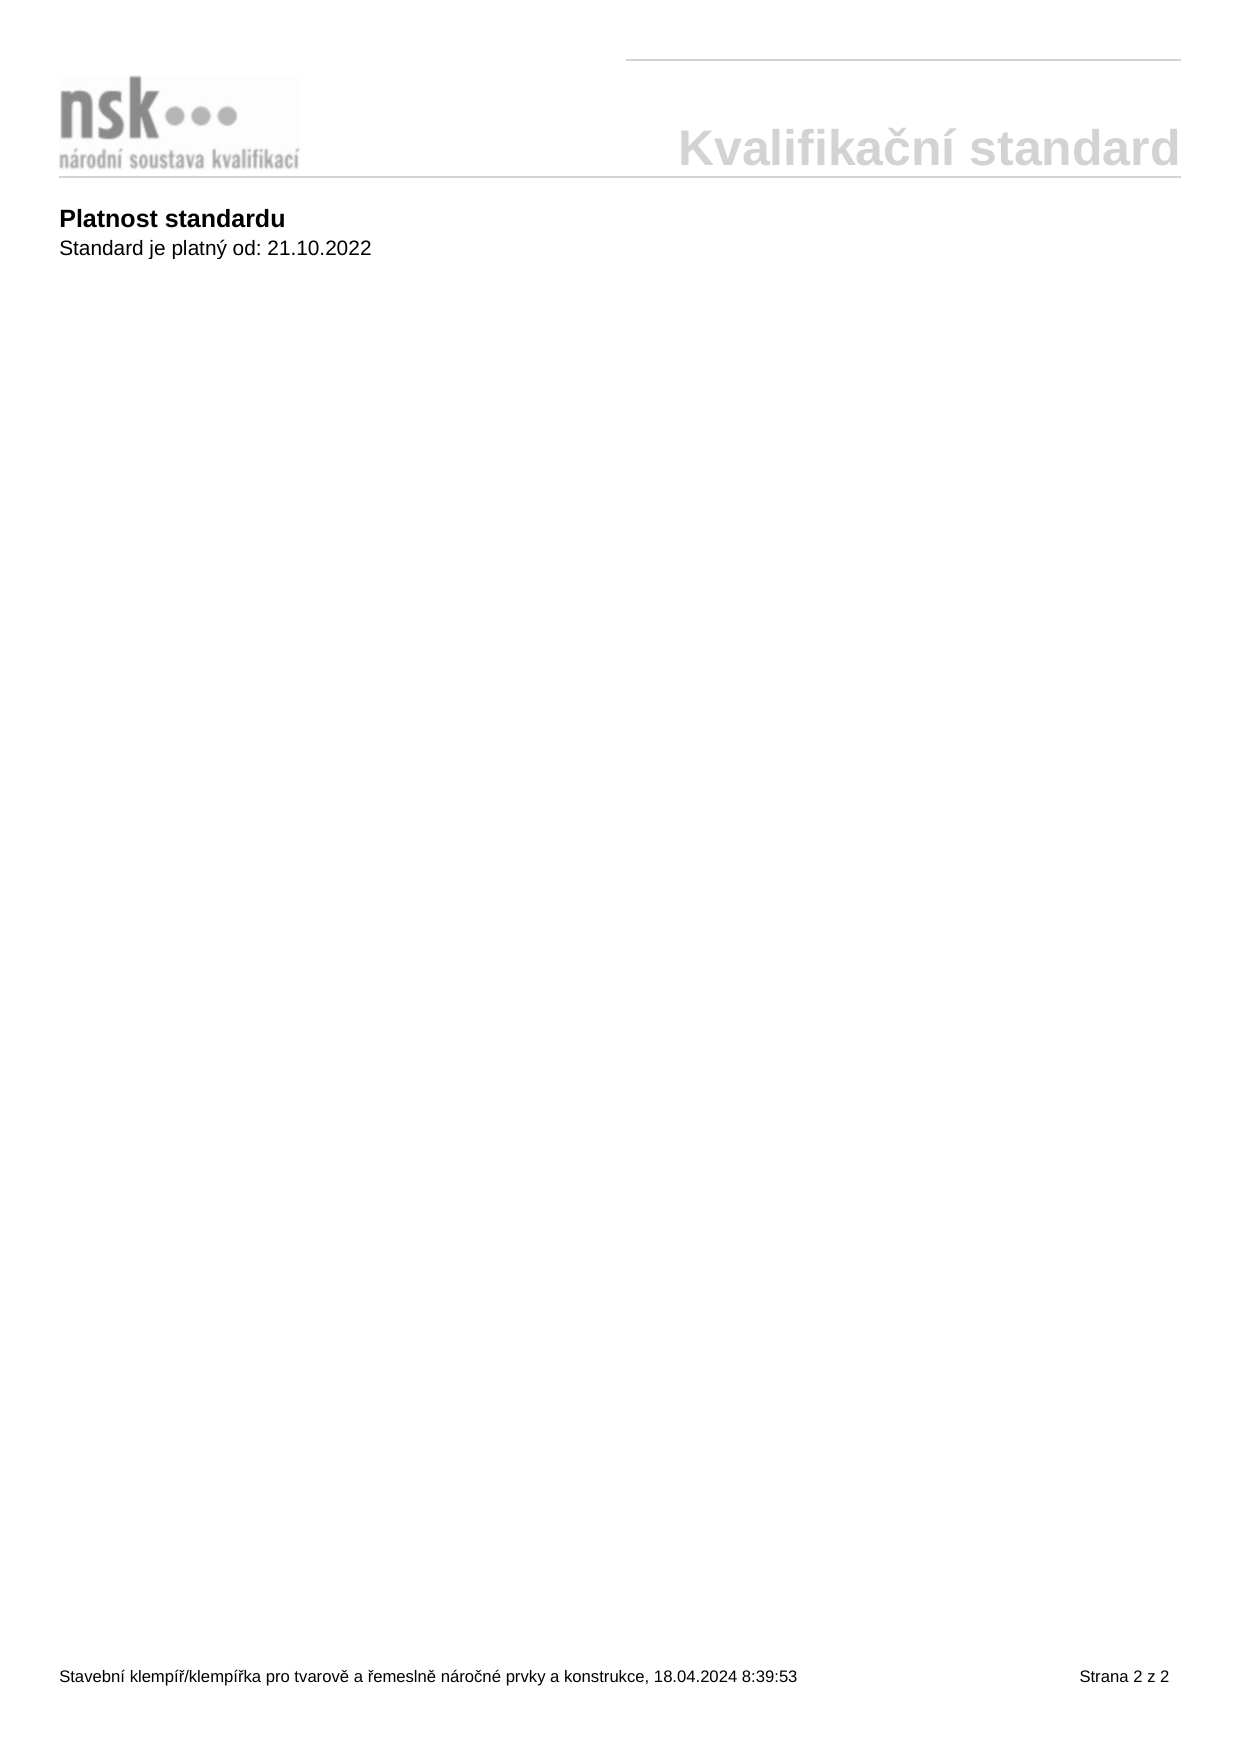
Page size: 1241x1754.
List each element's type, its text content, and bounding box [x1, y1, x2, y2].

table_cell Platnost standardu [59, 200, 1181, 236]
table_cell [626, 259, 862, 559]
table_cell [59, 259, 483, 559]
table_cell [862, 859, 1093, 1159]
table_cell [862, 1409, 1093, 1658]
table_cell [626, 1159, 862, 1409]
table_cell [1093, 194, 1169, 200]
table_cell [1169, 259, 1181, 559]
table_cell Kvalifikační standard [626, 61, 1181, 176]
table_cell [1093, 859, 1169, 1159]
table_cell [1093, 259, 1169, 559]
table_cell [620, 559, 626, 859]
table_cell [1169, 1159, 1181, 1409]
table_cell [59, 859, 483, 1159]
table_cell [59, 559, 483, 859]
table_cell [1093, 1409, 1169, 1658]
table_cell [1169, 559, 1181, 859]
table_cell [862, 1159, 1093, 1409]
table_cell Stavební klempíř/klempířka pro tvarově a řemeslně náročné prvky a konstrukce, 18.04.2024 8:39:53 [59, 1658, 862, 1694]
table_cell [484, 194, 620, 200]
table_cell [862, 559, 1093, 859]
table_cell [1169, 1409, 1181, 1658]
table_cell [620, 1159, 626, 1409]
table_cell [484, 1159, 620, 1409]
table_cell [59, 1409, 483, 1658]
table_cell [484, 859, 620, 1159]
table_cell [484, 259, 620, 559]
table_cell [59, 1159, 483, 1409]
picture [58, 59, 621, 171]
table_cell [484, 1409, 620, 1658]
table_cell [484, 171, 620, 176]
table_cell [626, 1409, 862, 1658]
table_cell [862, 194, 1093, 200]
table_cell [59, 171, 483, 176]
table_cell [620, 859, 626, 1159]
table_cell Strana 2 z 2 [862, 1658, 1169, 1694]
table_cell [620, 259, 626, 559]
table_cell [59, 178, 1181, 194]
table_cell Standard je platný od: 21.10.2022 [59, 236, 1181, 259]
table_cell [1093, 1159, 1169, 1409]
table_cell [1093, 559, 1169, 859]
table_cell [620, 1409, 626, 1658]
table_cell [862, 259, 1093, 559]
table_cell [1169, 194, 1181, 200]
table_cell [484, 559, 620, 859]
table_cell [1169, 859, 1181, 1159]
table_cell [626, 194, 862, 200]
table_cell [621, 59, 626, 170]
table_cell [626, 859, 862, 1159]
table_cell [626, 559, 862, 859]
table_cell [1169, 1658, 1181, 1694]
table_cell [59, 194, 483, 200]
